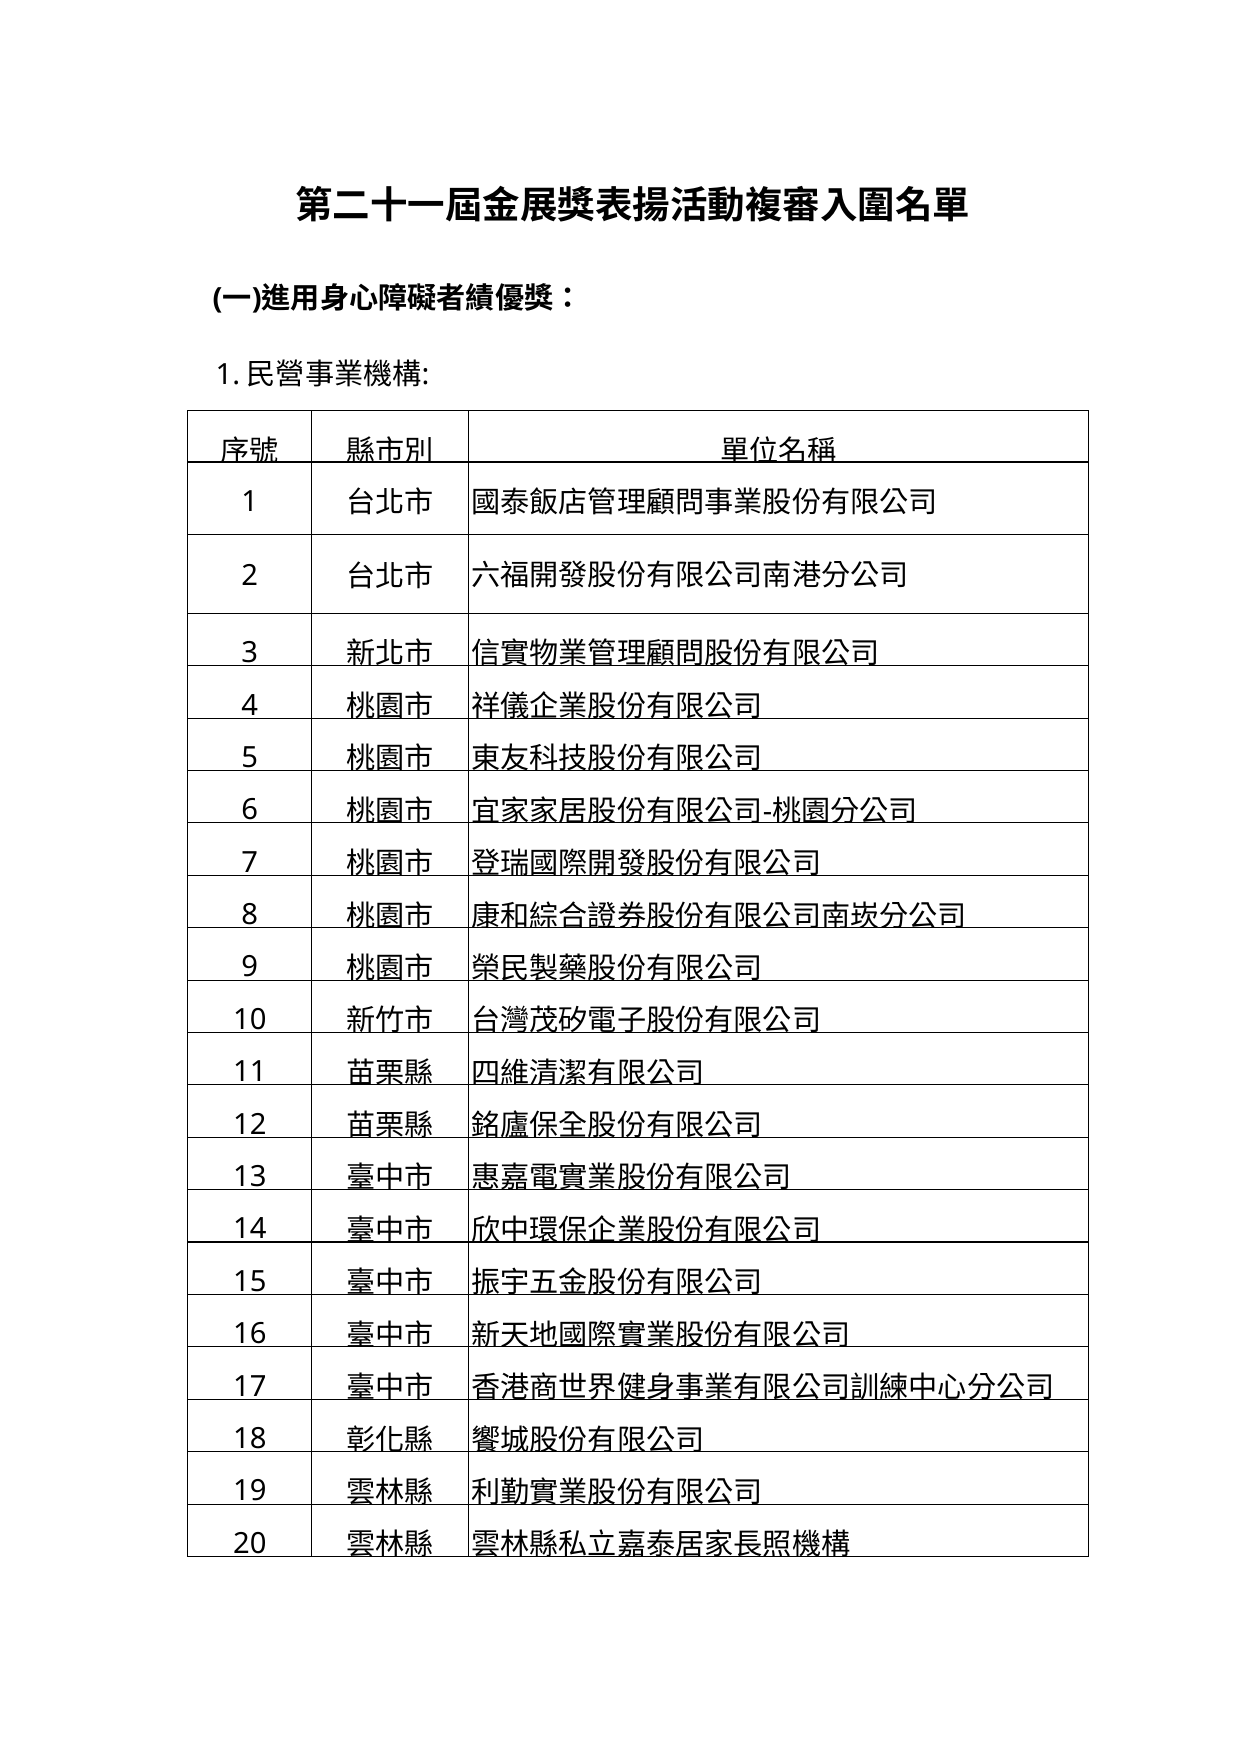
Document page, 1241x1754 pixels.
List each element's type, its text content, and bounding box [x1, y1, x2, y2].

table_cell 六福開發股份有限公司南港分公司 (台北六福萬怡酒店) [469, 535, 1088, 613]
table_cell 桃園市 [312, 771, 468, 822]
table_cell 桃園市 [312, 666, 468, 717]
table_cell 臺中市 [312, 1190, 468, 1241]
table_cell 15 [188, 1243, 311, 1294]
table_cell 香港商世界健身事業有限公司訓練中心分公司 [469, 1347, 1088, 1399]
table_cell 宜家家居股份有限公司-桃園分公司 [469, 771, 1088, 822]
table_cell 10 [188, 981, 311, 1032]
table_cell 13 [188, 1138, 311, 1189]
table_cell 新北市 [312, 614, 468, 665]
table_cell 桃園市 [312, 823, 468, 875]
table_cell 臺中市 [312, 1347, 468, 1399]
table_cell 18 [188, 1400, 311, 1451]
table_cell 桃園市 [312, 928, 468, 979]
table_cell 桃園市 [312, 876, 468, 927]
table_cell 榮民製藥股份有限公司 [469, 928, 1088, 979]
table_cell 振宇五金股份有限公司 [469, 1243, 1088, 1294]
table_cell 彰化縣 [312, 1400, 468, 1451]
table_cell 國泰飯店管理顧問事業股份有限公司 -民生建國分公司 [469, 463, 1088, 534]
text (一)進用身心障礙者績優獎： [212, 258, 1053, 333]
table_cell 新竹市 [312, 981, 468, 1032]
table_cell 20 [188, 1505, 311, 1556]
table_cell 臺中市 [312, 1243, 468, 1294]
table_cell 5 [188, 719, 311, 770]
table_cell 雲林縣 [312, 1505, 468, 1556]
table_header 1. 民營事業機構: [188, 333, 1088, 410]
table_cell 17 [188, 1347, 311, 1399]
table_cell 9 [188, 928, 311, 979]
table_cell 台灣茂矽電子股份有限公司 [469, 981, 1088, 1032]
table_cell 12 [188, 1085, 311, 1137]
table_cell 信實物業管理顧問股份有限公司 [469, 614, 1088, 665]
table_cell 苗栗縣 [312, 1033, 468, 1084]
table_cell 序號 [188, 411, 311, 461]
table_cell 雲林縣私立嘉泰居家長照機構 [469, 1505, 1088, 1556]
table_cell 單位名稱 [469, 411, 1088, 461]
table_cell 4 [188, 666, 311, 717]
table_cell 饗城股份有限公司 [469, 1400, 1088, 1451]
table_cell 臺中市 [312, 1295, 468, 1346]
table_cell 3 [188, 614, 311, 665]
table_cell 祥儀企業股份有限公司 [469, 666, 1088, 717]
table_cell 四維清潔有限公司 [469, 1033, 1088, 1084]
table_cell 縣市別 [312, 411, 468, 461]
table_cell 16 [188, 1295, 311, 1346]
table_cell 新天地國際實業股份有限公司 [469, 1295, 1088, 1346]
table_cell 利勤實業股份有限公司 [469, 1452, 1088, 1503]
table_cell 11 [188, 1033, 311, 1084]
table_cell 6 [188, 771, 311, 822]
table_cell 8 [188, 876, 311, 927]
table_cell 1 [188, 463, 311, 534]
table_cell 雲林縣 [312, 1452, 468, 1503]
table_cell 苗栗縣 [312, 1085, 468, 1137]
table_cell 7 [188, 823, 311, 875]
table_cell 19 [188, 1452, 311, 1503]
table_cell 惠嘉電實業股份有限公司 [469, 1138, 1088, 1189]
table_cell 2 [188, 535, 311, 613]
table_cell 登瑞國際開發股份有限公司 [469, 823, 1088, 875]
table_cell 台北市 [312, 535, 468, 613]
table_cell 欣中環保企業股份有限公司 [469, 1190, 1088, 1241]
table_cell 桃園市 [312, 719, 468, 770]
table_cell 臺中市 [312, 1138, 468, 1189]
table_cell 銘廬保全股份有限公司 [469, 1085, 1088, 1137]
table_cell 台北市 [312, 463, 468, 534]
text 第二十一屆金展獎表揚活動複審入圍名單 [212, 164, 1053, 239]
table_cell 東友科技股份有限公司 [469, 719, 1088, 770]
table_cell 康和綜合證券股份有限公司南崁分公司 [469, 876, 1088, 927]
table_cell 14 [188, 1190, 311, 1241]
